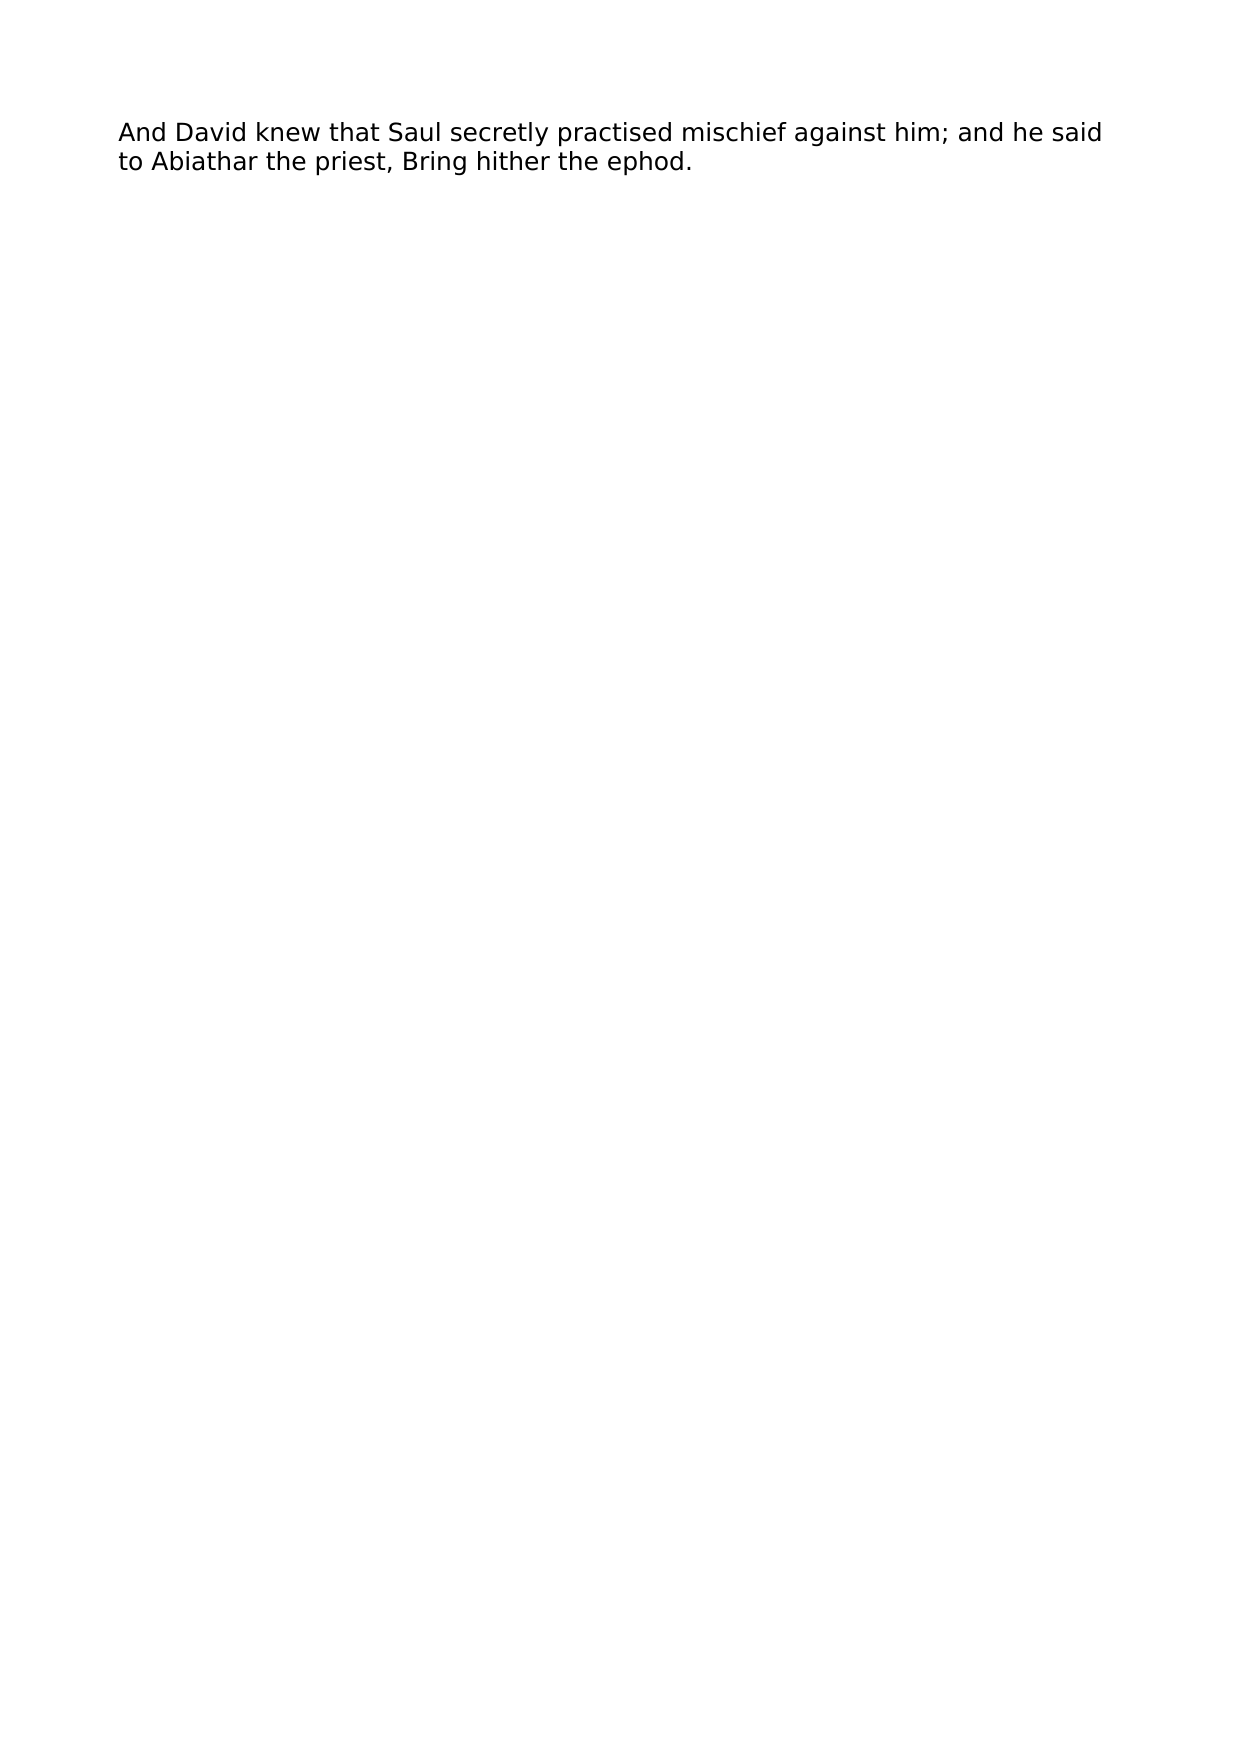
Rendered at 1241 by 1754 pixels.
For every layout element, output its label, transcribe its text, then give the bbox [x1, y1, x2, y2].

text And David knew that Saul secretly practised mischief against him; and he said to Abiathar the priest, Bring hither the ephod. [118, 118, 1122, 176]
